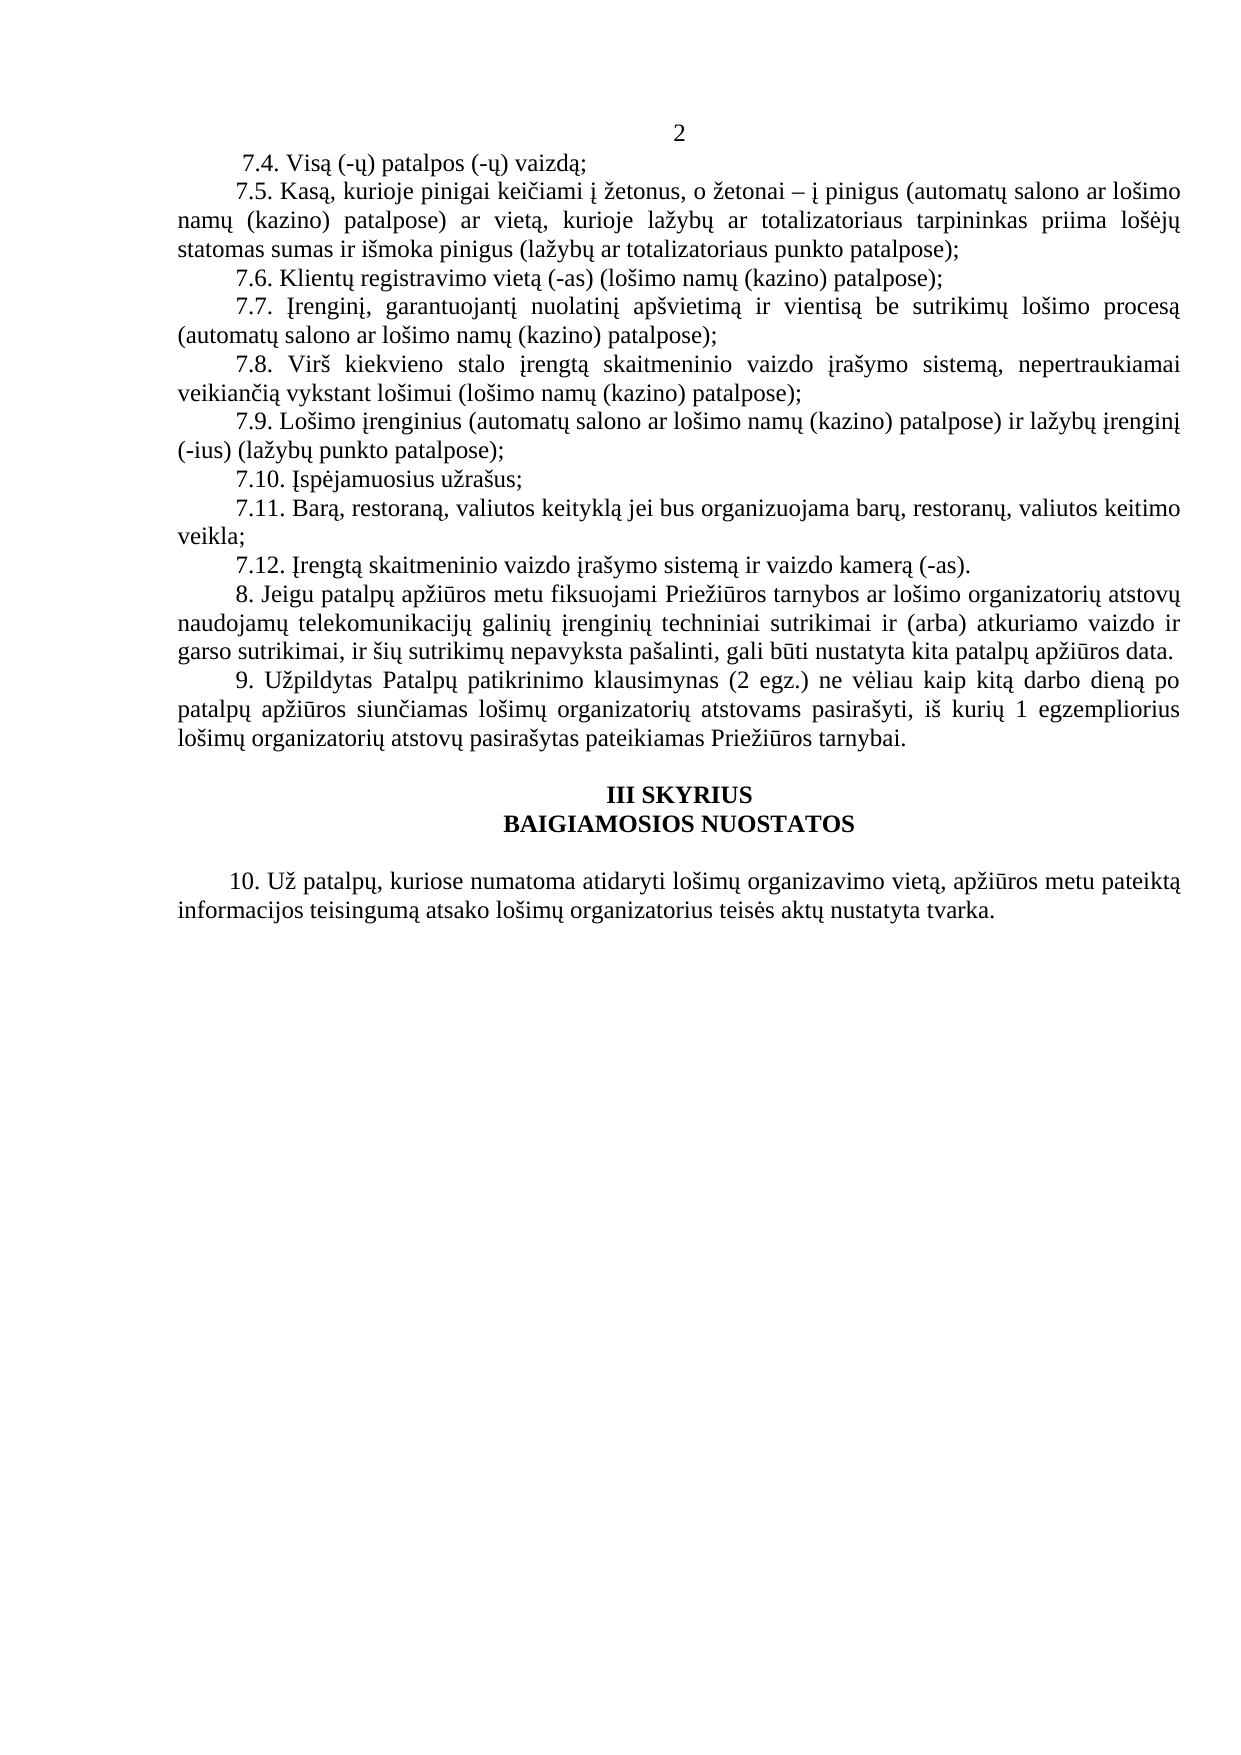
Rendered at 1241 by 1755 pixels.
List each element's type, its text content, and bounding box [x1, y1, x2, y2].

text III SKYRIUS [177, 780, 1181, 809]
text BAIGIAMOSIOS NUOSTATOS [177, 809, 1181, 838]
text 7.4. Visą (-ų) patalpos (-ų) vaizdą; [177, 148, 1181, 176]
text 7.5. Kasą, kurioje pinigai keičiami į žetonus, o žetonai – į pinigus (automatų salono ar lošimo namų (kazino) patalpose) ar vietą, kurioje lažybų ar totalizatoriaus tarpininkas priima lošėjų statomas sumas ir išmoka pinigus (lažybų ar totalizatoriaus punkto patalpose); [177, 176, 1181, 263]
text 7.11. Barą, restoraną, valiutos keityklą jei bus organizuojama barų, restoranų, valiutos keitimo veikla; [177, 493, 1181, 550]
text 9. Užpildytas Patalpų patikrinimo klausimynas (2 egz.) ne vėliau kaip kitą darbo dieną po patalpų apžiūros siunčiamas lošimų organizatorių atstovams pasirašyti, iš kurių 1 egzempliorius lošimų organizatorių atstovų pasirašytas pateikiamas Priežiūros tarnybai. [177, 665, 1181, 751]
text 10. Už patalpų, kuriose numatoma atidaryti lošimų organizavimo vietą, apžiūros metu pateiktą informacijos teisingumą atsako lošimų organizatorius teisės aktų nustatyta tvarka. [177, 866, 1181, 924]
text 7.9. Lošimo įrenginius (automatų salono ar lošimo namų (kazino) patalpose) ir lažybų įrenginį (-ius) (lažybų punkto patalpose); [177, 406, 1181, 464]
text 7.8. Virš kiekvieno stalo įrengtą skaitmeninio vaizdo įrašymo sistemą, nepertraukiamai veikiančią vykstant lošimui (lošimo namų (kazino) patalpose); [177, 349, 1181, 406]
text 8. Jeigu patalpų apžiūros metu fiksuojami Priežiūros tarnybos ar lošimo organizatorių atstovų naudojamų telekomunikacijų galinių įrenginių techniniai sutrikimai ir (arba) atkuriamo vaizdo ir garso sutrikimai, ir šių sutrikimų nepavyksta pašalinti, gali būti nustatyta kita patalpų apžiūros data. [177, 579, 1181, 665]
text 7.6. Klientų registravimo vietą (-as) (lošimo namų (kazino) patalpose); [177, 263, 1181, 291]
text 7.7. Įrenginį, garantuojantį nuolatinį apšvietimą ir vientisą be sutrikimų lošimo procesą (automatų salono ar lošimo namų (kazino) patalpose); [177, 291, 1181, 349]
text 7.12. Įrengtą skaitmeninio vaizdo įrašymo sistemą ir vaizdo kamerą (-as). [177, 550, 1181, 579]
text 7.10. Įspėjamuosius užrašus; [177, 464, 1181, 493]
